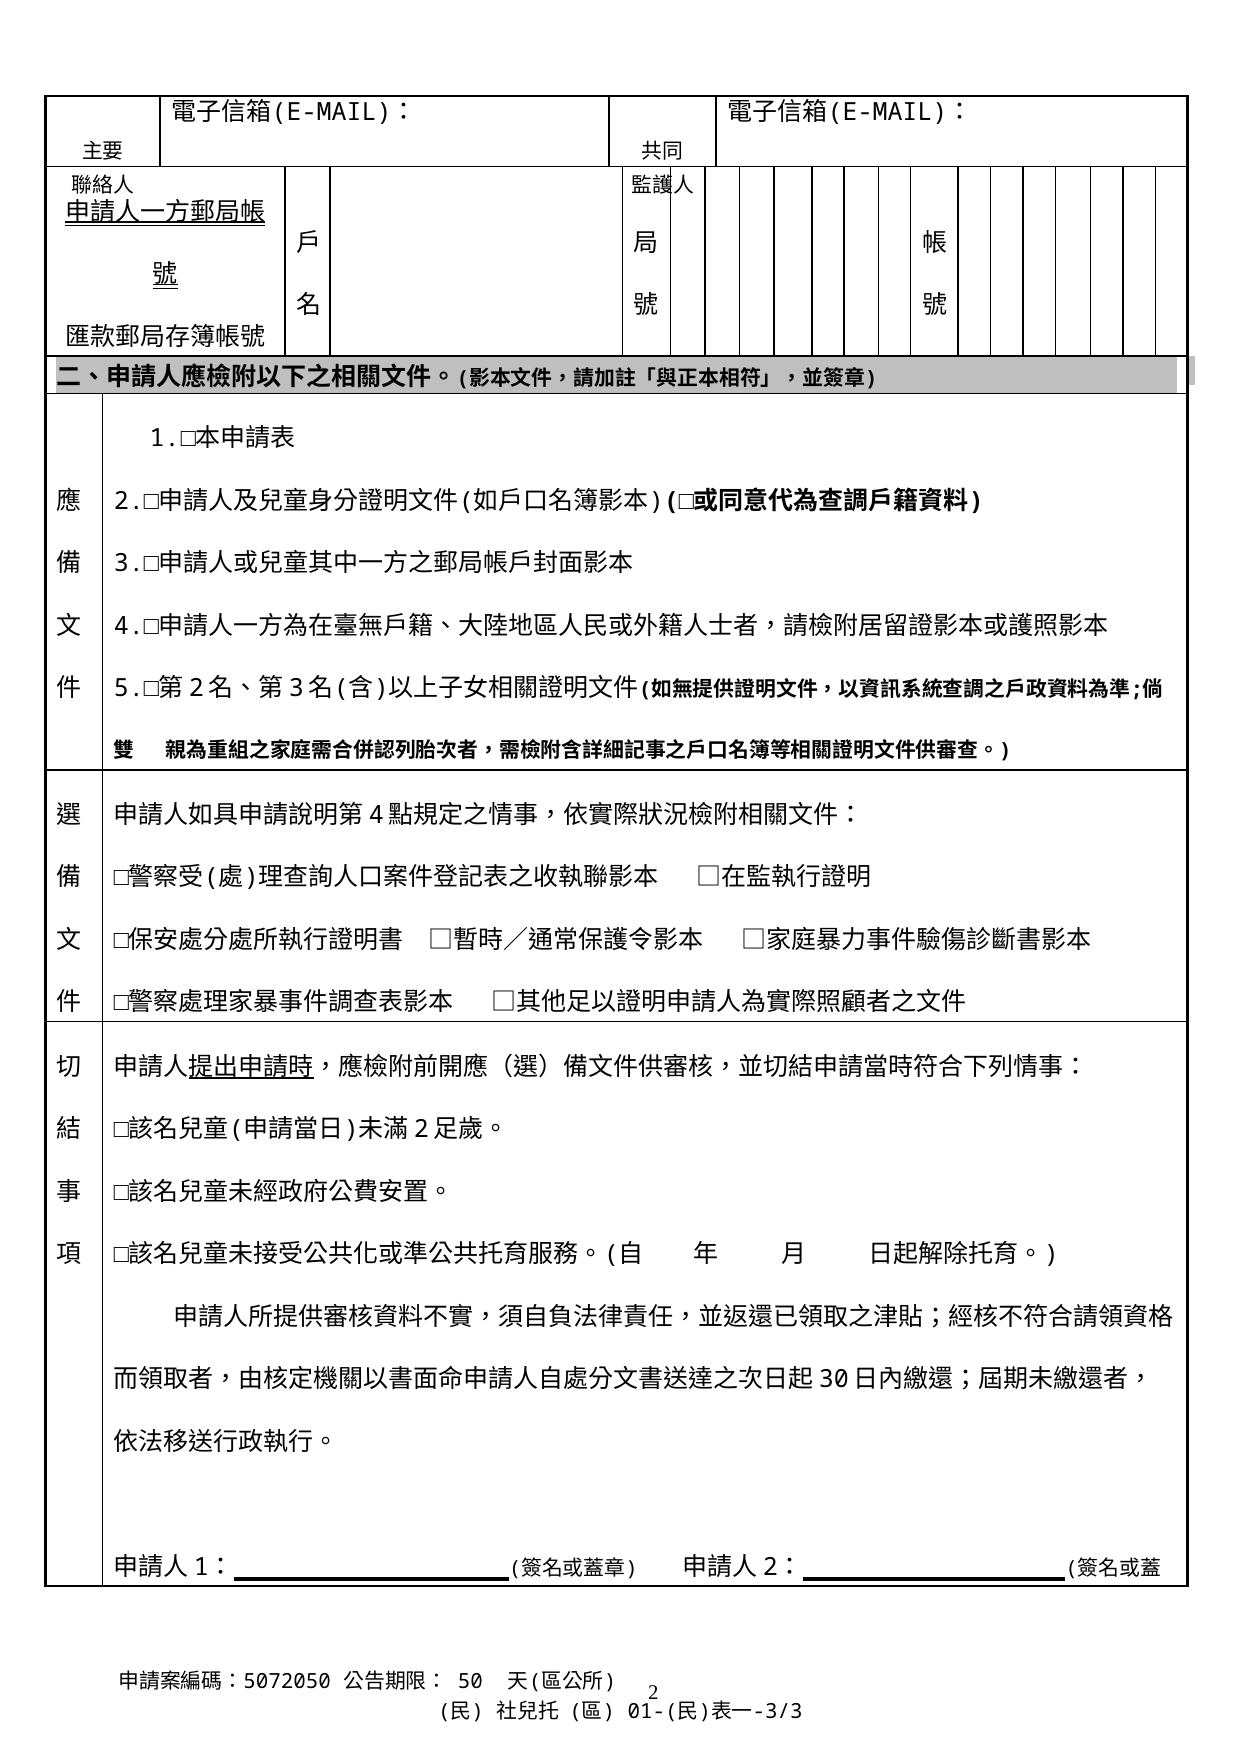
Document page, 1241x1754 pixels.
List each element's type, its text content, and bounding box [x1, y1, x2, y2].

table_cell [1189, 385, 1195, 393]
table_cell 應 備 文 件 [47, 394, 102, 769]
table_cell [1189, 166, 1195, 355]
table_cell [1189, 769, 1195, 1021]
table_cell □本申請表 2.□申請人及兒童身分證明文件(如戶口名簿影本)(□或同意代為查調戶籍資料) 3.□申請人或兒童其中一方之郵局帳戶封面影本 4.□申請人一方為在臺無戶籍、大陸地區人民或外籍人士者，請檢附居留證影本或護照影本 5.□第2名、第3名(含)以上子女相關證明文件(如無提供證明文件，以資訊系統查調之戶政資料為準;倘雙 親為重組之家庭需合併認列胎次者，需檢附含詳細記事之戶口名簿等相關證明文件供審查。) [103, 394, 1186, 769]
table_cell 申請人2 共同 監護人 [610, 97, 715, 166]
table_cell [959, 167, 990, 355]
table_cell 選備文件 [47, 771, 102, 1021]
table_cell 局號 [623, 167, 670, 355]
table_cell 電子信箱(E-MAIL)： [161, 97, 608, 166]
table_cell 切結事項 [47, 1022, 102, 1585]
table_cell 申請人1 主要 聯絡人 [47, 97, 159, 166]
table_cell [1024, 167, 1055, 355]
table_cell [706, 167, 739, 355]
table_cell [1189, 1021, 1195, 1585]
table_cell 申請人一方郵局帳號 匯款郵局存簿帳號 [47, 167, 284, 355]
table_cell [1189, 393, 1195, 769]
table_cell 戶名 [286, 167, 329, 355]
table_cell [775, 167, 811, 355]
table_cell [740, 167, 773, 355]
table_cell 申請人如具申請說明第4點規定之情事，依實際狀況檢附相關文件： □警察受(處)理查詢人口案件登記表之收執聯影本 □在監執行證明 □保安處分處所執行證明書 □暫時／通常保護令影本 □家庭暴力事件驗傷診斷書影本 □警察處理家暴事件調查表影本 □其他足以證明申請人為實際照顧者之文件 [103, 771, 1186, 1021]
table_cell [1056, 167, 1090, 355]
table_cell 申請人提出申請時，應檢附前開應（選）備文件供審核，並切結申請當時符合下列情事： □該名兒童(申請當日)未滿2足歲。 □該名兒童未經政府公費安置。 □該名兒童未接受公共化或準公共托育服務。(自 年 月 日起解除托育。) 申請人所提供審核資料不實，須自負法律責任，並返還已領取之津貼；經核不符合請領資格而領取者，由核定機關以書面命申請人自處分文書送達之次日起30日內繳還；屆期未繳還者，依法移送行政執行。 申請人1： (簽名或蓋章) 申請人2： (簽名或蓋 [103, 1022, 1186, 1585]
table_cell [845, 167, 878, 355]
table_cell [879, 167, 910, 355]
table_cell [991, 167, 1022, 355]
table_cell [671, 167, 704, 355]
table_cell [1156, 167, 1186, 355]
table_cell 帳號 [911, 167, 957, 355]
table_cell 電子信箱(E-MAIL)： [717, 97, 1186, 166]
table_cell [1124, 167, 1155, 355]
table_cell [331, 167, 622, 355]
table_cell [1189, 95, 1195, 166]
table_cell [1091, 167, 1122, 355]
table_cell [813, 167, 843, 355]
